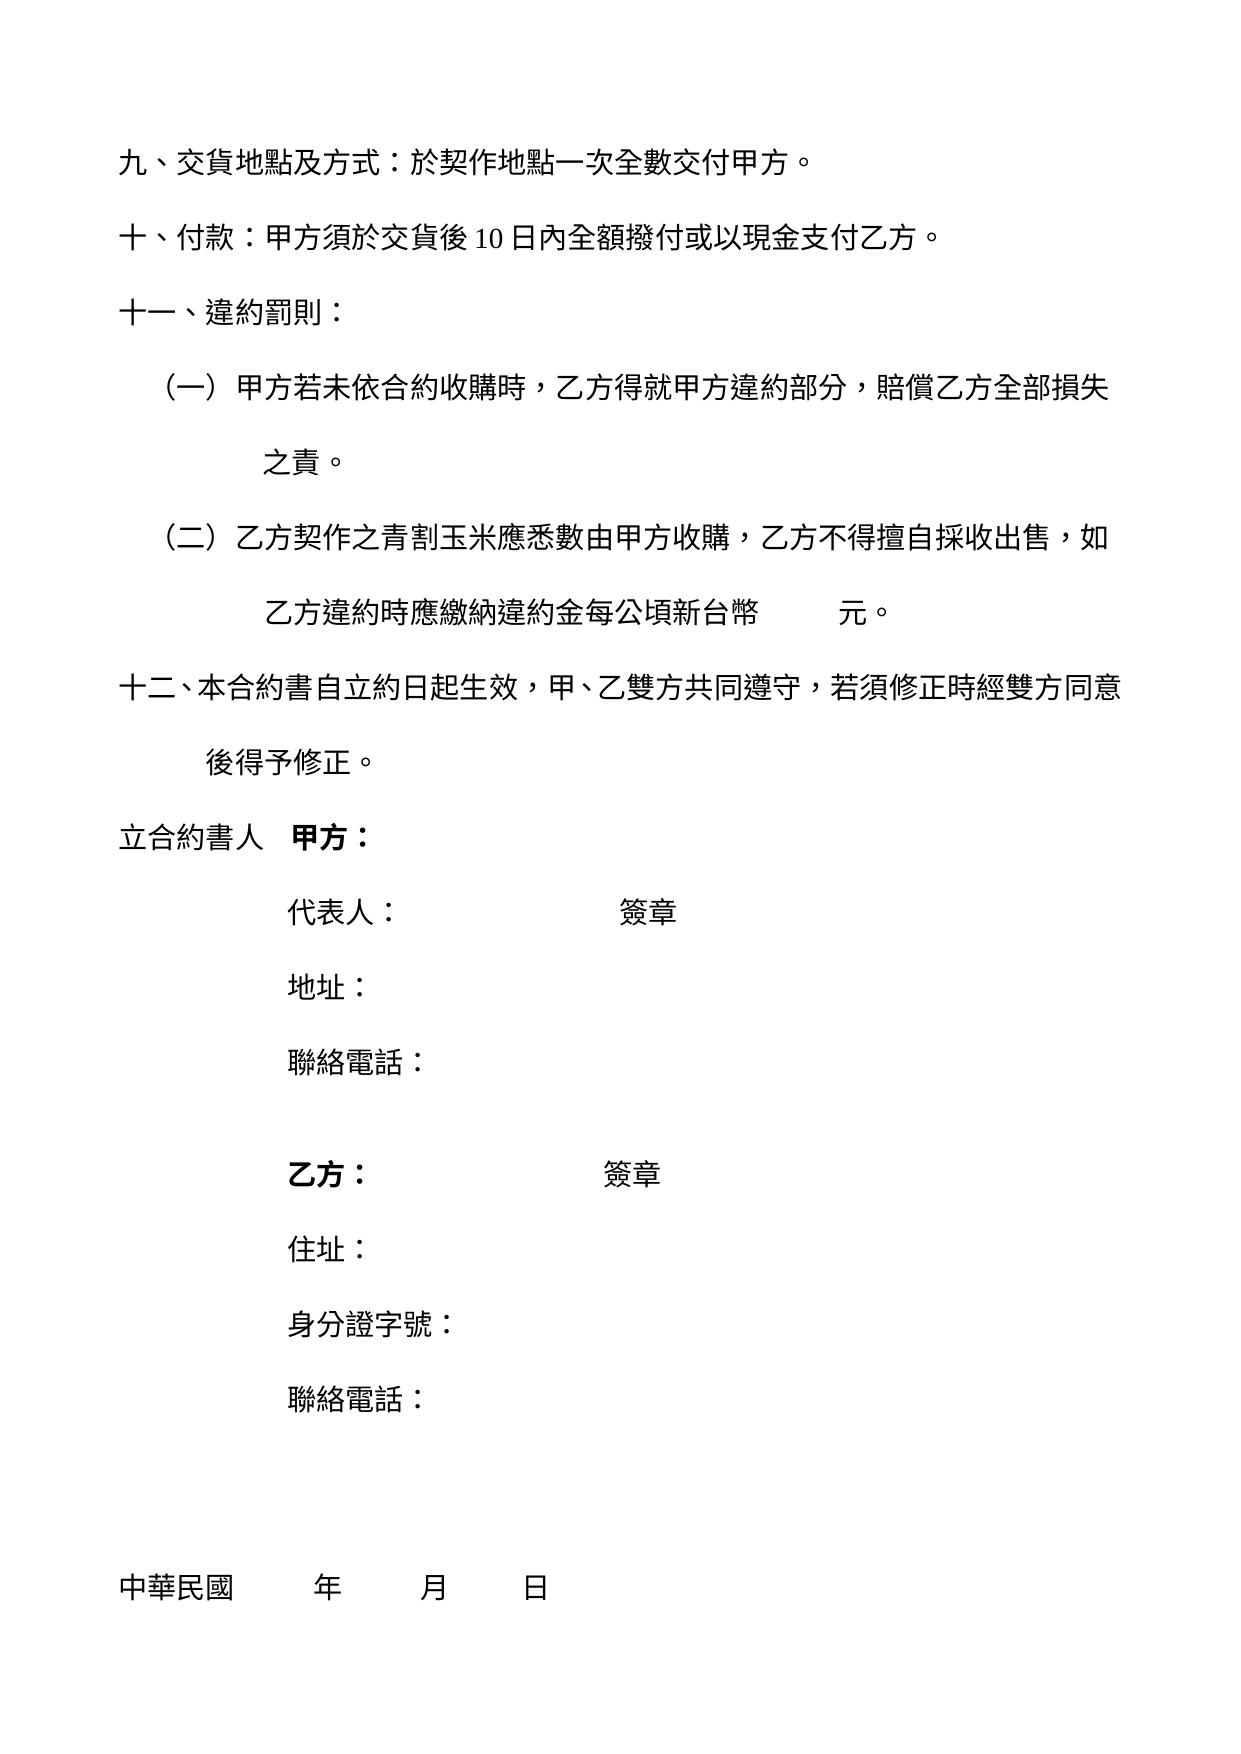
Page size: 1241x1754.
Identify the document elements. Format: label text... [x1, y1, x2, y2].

text 聯絡電話： [287, 1360, 1122, 1435]
text 九、交貨地點及方式：於契作地點一次全數交付甲方。 [118, 123, 1122, 198]
text 聯絡電話： [287, 1023, 1122, 1098]
text 身分證字號： [287, 1285, 1122, 1360]
text 十、付款：甲方須於交貨後10日內全額撥付或以現金支付乙方。 [118, 198, 1122, 273]
text 中華民國 年 月 日 [118, 1548, 1122, 1623]
text 十二、本合約書自立約日起生效，甲、乙雙方共同遵守，若須修正時經雙方同意後得予修正。 [118, 648, 1122, 798]
text 十一、違約罰則： [118, 273, 1122, 348]
text 地址： [287, 948, 1122, 1023]
text （二）乙方契作之青割玉米應悉數由甲方收購，乙方不得擅自採收出售，如乙方違約時應繳納違約金每公頃新台幣 元。 [118, 498, 1122, 648]
text 立合約書人 甲方： [118, 798, 1122, 873]
text （一）甲方若未依合約收購時，乙方得就甲方違約部分，賠償乙方全部損失之責。 [118, 348, 1122, 498]
text 住址： [287, 1210, 1122, 1285]
text 代表人： 簽章 [287, 873, 1122, 948]
text 乙方： 簽章 [287, 1135, 1122, 1210]
